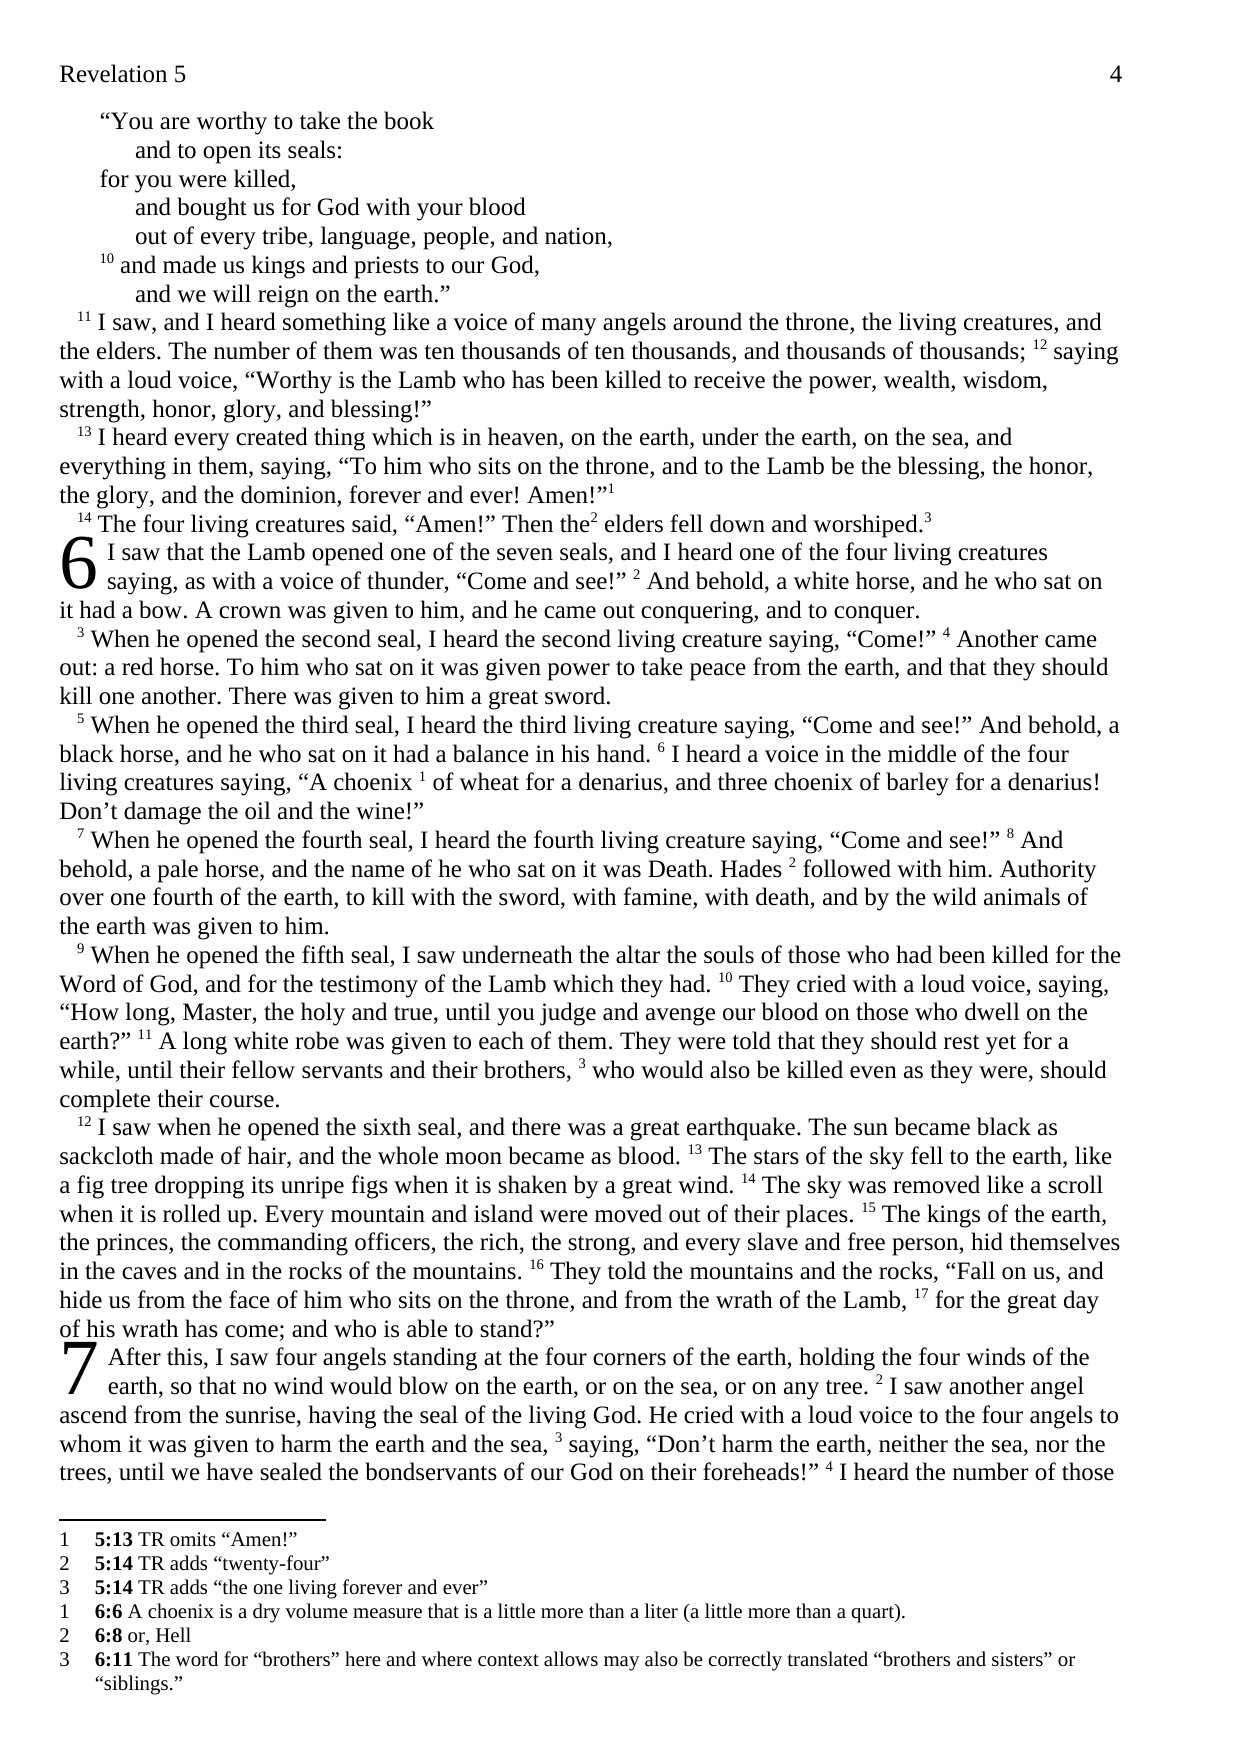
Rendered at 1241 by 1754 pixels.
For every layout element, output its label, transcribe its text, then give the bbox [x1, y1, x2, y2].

text 6:6 A choenix is a dry volume measure that is a little more than a liter (a little more than a quart). [59, 1599, 1122, 1623]
text 6:11 The word for “brothers” here and where context allows may also be correctly translated “brothers and sisters” or “siblings.” [59, 1647, 1122, 1695]
text 12 I saw when he opened the sixth seal, and there was a great earthquake. The sun became black as sackcloth made of hair, and the whole moon became as blood. 13 The stars of the sky fell to the earth, like a fig tree dropping its unripe figs when it is shaken by a great wind. 14 The sky was removed like a scroll when it is rolled up. Every mountain and island were moved out of their places. 15 The kings of the earth, the princes, the commanding officers, the rich, the strong, and every slave and free person, hid themselves in the caves and in the rocks of the mountains. 16 They told the mountains and the rocks, “Fall on us, and hide us from the face of him who sits on the throne, and from the wrath of the Lamb, 17 for the great day of his wrath has come; and who is able to stand?” [59, 1112, 1122, 1342]
text and to open its seals: [135, 135, 1122, 164]
text 6I saw that the Lamb opened one of the seven seals, and I heard one of the four living creatures saying, as with a voice of thunder, “Come and see!” 2 And behold, a white horse, and he who sat on it had a bow. A crown was given to him, and he came out conquering, and to conquer. [59, 537, 1122, 624]
text and we will reign on the earth.” [135, 279, 1122, 307]
text 5 When he opened the third seal, I heard the third living creature saying, “Come and see!” And behold, a black horse, and he who sat on it had a balance in his hand. 6 I heard a voice in the middle of the four living creatures saying, “A choenix of wheat for a denarius, and three choenix of barley for a denarius! Don’t damage the oil and the wine!” [59, 710, 1122, 825]
text 13 I heard every created thing which is in heaven, on the earth, under the earth, on the sea, and everything in them, saying, “To him who sits on the throne, and to the Lamb be the blessing, the honor, the glory, and the dominion, forever and ever! Amen!” [59, 422, 1122, 509]
text out of every tribe, language, people, and nation, [135, 221, 1122, 250]
text 10 and made us kings and priests to our God, [99, 250, 1122, 279]
text and bought us for God with your blood [135, 192, 1122, 221]
text 5:13 TR omits “Amen!” [59, 1526, 1122, 1551]
text 6:8 or, Hell [59, 1623, 1122, 1647]
text 11 I saw, and I heard something like a voice of many angels around the throne, the living creatures, and the elders. The number of them was ten thousands of ten thousands, and thousands of thousands; 12 saying with a loud voice, “Worthy is the Lamb who has been killed to receive the power, wealth, wisdom, strength, honor, glory, and blessing!” [59, 307, 1122, 422]
text 14 The four living creatures said, “Amen!” Then the elders fell down and worshiped. [59, 509, 1122, 537]
text “You are worthy to take the book [99, 106, 1122, 135]
text for you were killed, [99, 164, 1122, 192]
text 7After this, I saw four angels standing at the four corners of the earth, holding the four winds of the earth, so that no wind would blow on the earth, or on the sea, or on any tree. 2 I saw another angel ascend from the sunrise, having the seal of the living God. He cried with a loud voice to the four angels to whom it was given to harm the earth and the sea, 3 saying, “Don’t harm the earth, neither the sea, nor the trees, until we have sealed the bondservants of our God on their foreheads!” 4 I heard the number of those who were sealed, one hundred forty-four thousand, sealed out of every tribe of the children of Israel: [59, 1342, 1122, 1486]
text 3 When he opened the second seal, I heard the second living creature saying, “Come!” 4 Another came out: a red horse. To him who sat on it was given power to take peace from the earth, and that they should kill one another. There was given to him a great sword. [59, 624, 1122, 710]
text 5:14 TR adds “the one living forever and ever” [59, 1574, 1122, 1599]
text 7 When he opened the fourth seal, I heard the fourth living creature saying, “Come and see!” 8 And behold, a pale horse, and the name of he who sat on it was Death. Hades followed with him. Authority over one fourth of the earth, to kill with the sword, with famine, with death, and by the wild animals of the earth was given to him. [59, 825, 1122, 940]
text 9 When he opened the fifth seal, I saw underneath the altar the souls of those who had been killed for the Word of God, and for the testimony of the Lamb which they had. 10 They cried with a loud voice, saying, “How long, Master, the holy and true, until you judge and avenge our blood on those who dwell on the earth?” 11 A long white robe was given to each of them. They were told that they should rest yet for a while, until their fellow servants and their brothers, who would also be killed even as they were, should complete their course. [59, 940, 1122, 1112]
text 5:14 TR adds “twenty-four” [59, 1551, 1122, 1574]
